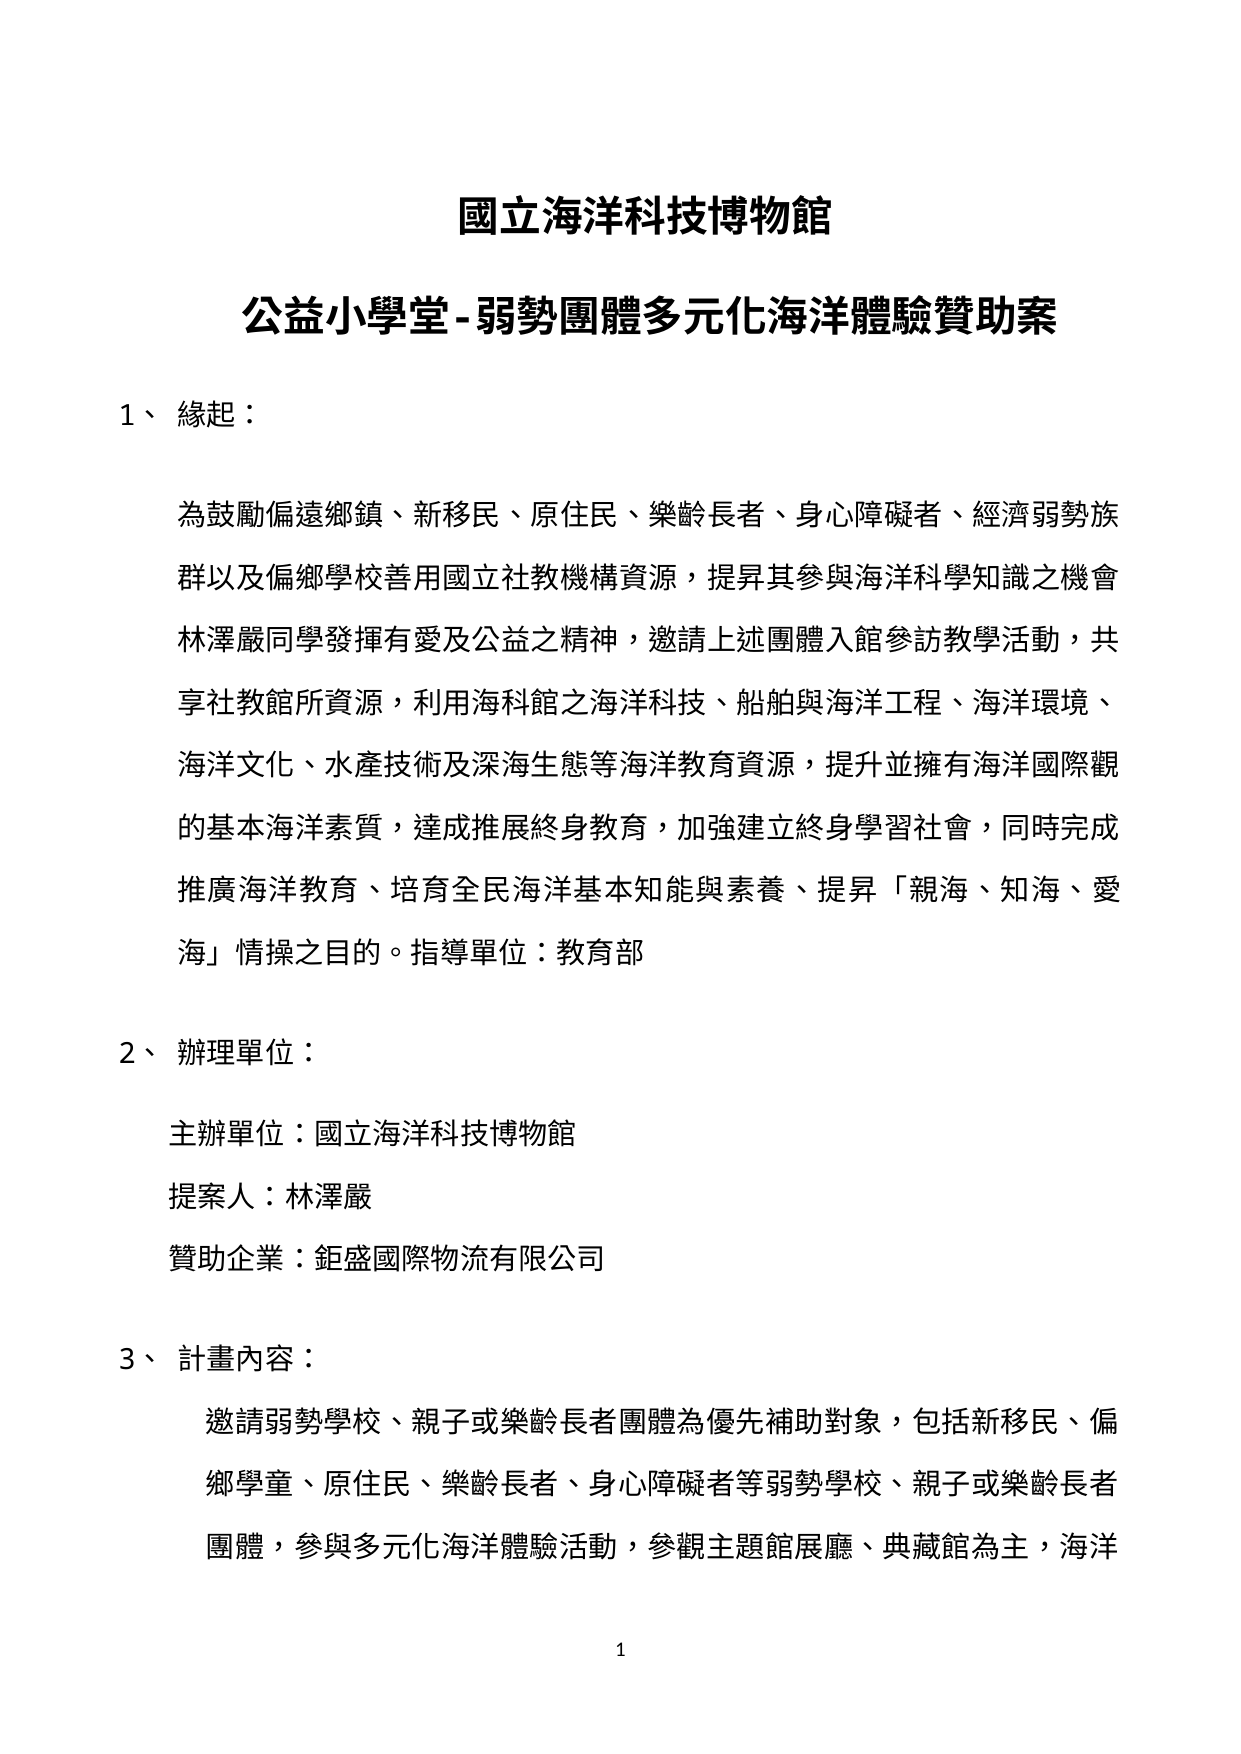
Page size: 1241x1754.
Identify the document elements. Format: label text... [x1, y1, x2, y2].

text 國立海洋科技博物館 [168, 171, 1122, 234]
list 辦理單位： [118, 1009, 1122, 1071]
text 贊助企業：鉅盛國際物流有限公司 [168, 1215, 1122, 1278]
text 為鼓勵偏遠鄉鎮、新移民、原住民、樂齡長者、身心障礙者、經濟弱勢族群以及偏鄉學校善用國立社教機構資源，提昇其參與海洋科學知識之機會，林澤嚴同學發揮有愛及公益之精神，邀請上述團體入館參訪教學活動，共享社教館所資源，利用海科館之海洋科技、船舶與海洋工程、海洋環境、海洋文化、水產技術及深海生態等海洋教育資源，提升並擁有海洋國際觀的基本海洋素質，達成推展終身教育，加強建立終身學習社會，同時完成推廣海洋教育、培育全民海洋基本知能與素養、提昇「親海、知海、愛海」情操之目的。指導單位：教育部 [177, 471, 1122, 971]
list 計畫內容： [118, 1315, 1122, 1378]
text 主辦單位：國立海洋科技博物館 [168, 1090, 1122, 1153]
text 公益小學堂-弱勢團體多元化海洋體驗贊助案 [177, 271, 1122, 334]
list 緣起： [118, 371, 1122, 434]
text 邀請弱勢學校、親子或樂齡長者團體為優先補助對象，包括新移民、偏鄉學童、原住民、樂齡長者、身心障礙者等弱勢學校、親子或樂齡長者團體，參與多元化海洋體驗活動，參觀主題館展廳、典藏館為主，海洋科技素養提昇課程、海洋教育影片為輔，進行一系列海洋教學體驗行程，讓弱勢團體能深入體驗海洋學堂的樂趣與知識。 [206, 1378, 1122, 1565]
text 提案人：林澤嚴 [168, 1153, 1122, 1215]
